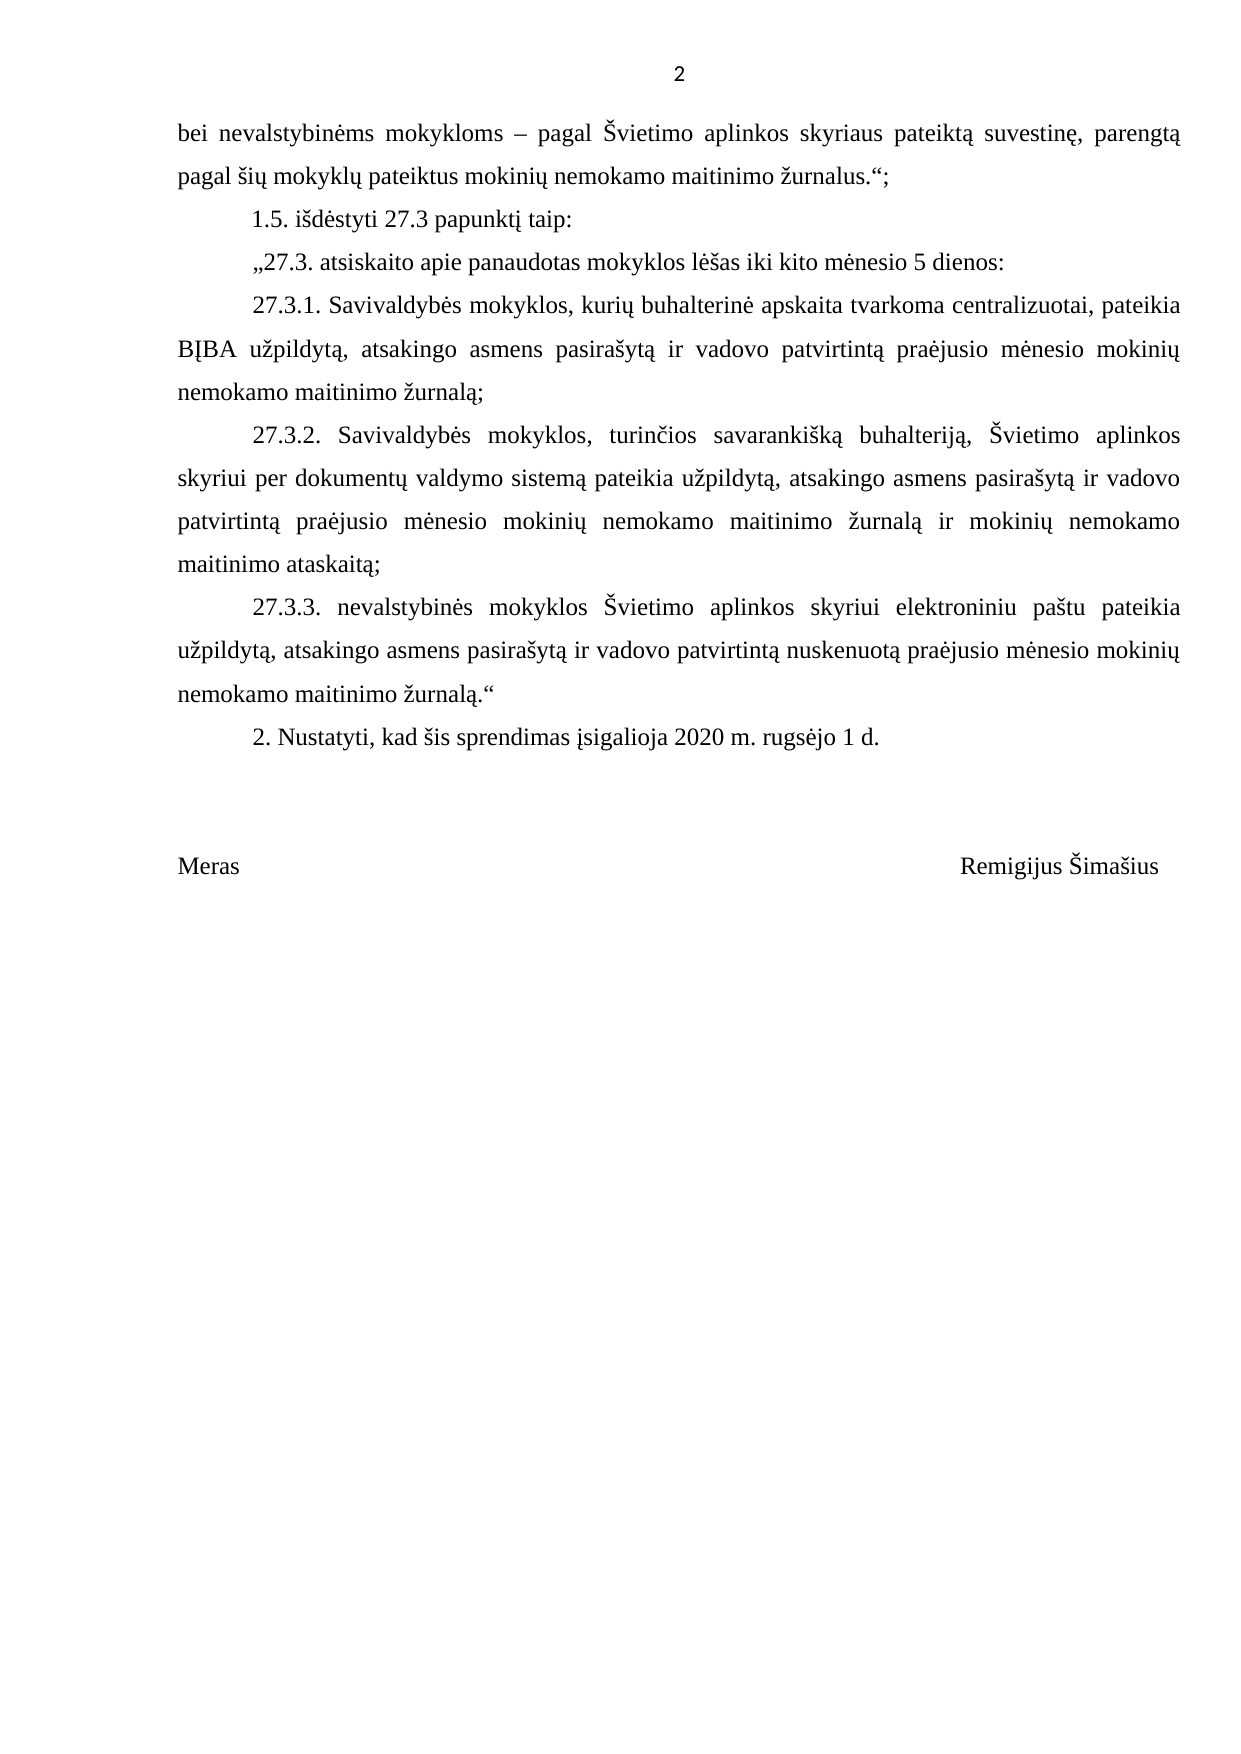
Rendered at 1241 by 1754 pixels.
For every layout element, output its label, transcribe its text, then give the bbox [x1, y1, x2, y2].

text „27.3. atsiskaito apie panaudotas mokyklos lėšas iki kito mėnesio 5 dienos: [177, 247, 1181, 276]
text 27.3.2. Savivaldybės mokyklos, turinčios savarankišką buhalteriją, Švietimo aplinkos skyriui per dokumentų valdymo sistemą pateikia užpildytą, atsakingo asmens pasirašytą ir vadovo patvirtintą praėjusio mėnesio mokinių nemokamo maitinimo žurnalą ir mokinių nemokamo maitinimo ataskaitą; [177, 420, 1181, 578]
text 2. Nustatyti, kad šis sprendimas įsigalioja 2020 m. rugsėjo 1 d. [177, 722, 1181, 751]
text Meras Remigijus Šimašius [177, 851, 1181, 880]
text 27.3.1. Savivaldybės mokyklos, kurių buhalterinė apskaita tvarkoma centralizuotai, pateikia BĮBA užpildytą, atsakingo asmens pasirašytą ir vadovo patvirtintą praėjusio mėnesio mokinių nemokamo maitinimo žurnalą; [177, 291, 1181, 406]
text 1.5. išdėstyti 27.3 papunktį taip: [177, 204, 1181, 233]
text 27.3.3. nevalstybinės mokyklos Švietimo aplinkos skyriui elektroniniu paštu pateikia užpildytą, atsakingo asmens pasirašytą ir vadovo patvirtintą nuskenuotą praėjusio mėnesio mokinių nemokamo maitinimo žurnalą.“ [177, 592, 1181, 707]
text bei nevalstybinėms mokykloms – pagal Švietimo aplinkos skyriaus pateiktą suvestinę, parengtą pagal šių mokyklų pateiktus mokinių nemokamo maitinimo žurnalus.“; [177, 118, 1181, 190]
